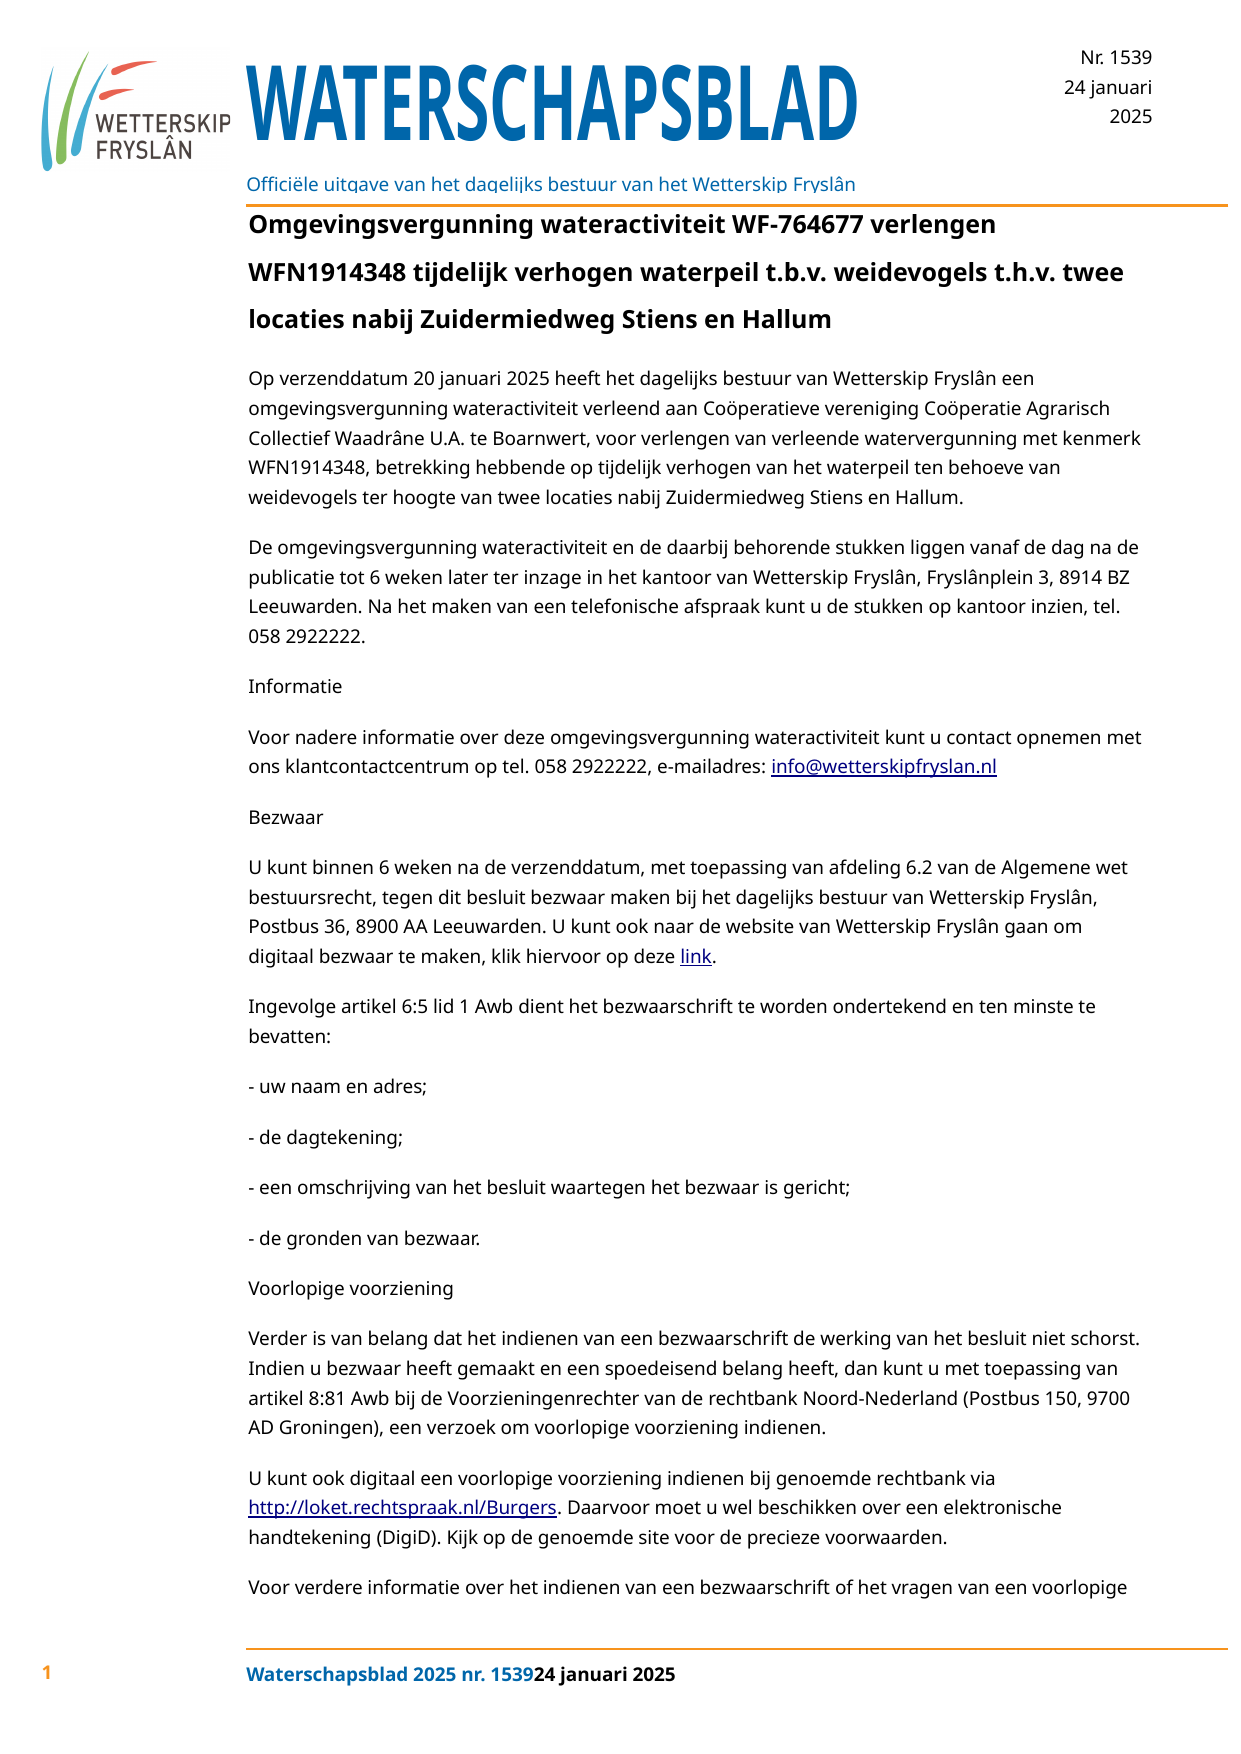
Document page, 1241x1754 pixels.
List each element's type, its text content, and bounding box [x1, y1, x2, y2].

text U kunt ook digitaal een voorlopige voorziening indienen bij genoemde rechtbank via http://loket.rechtspraak.nl/Burgers. Daarvoor moet u wel beschikken over een elektronische handtekening (DigiD). Kijk op de genoemde site voor de precieze voorwaarden. [248, 1465, 1152, 1549]
text Informatie [248, 673, 1152, 699]
text U kunt binnen 6 weken na de verzenddatum, met toepassing van afdeling 6.2 van de Algemene wet bestuursrecht, tegen dit besluit bezwaar maken bij het dagelijks bestuur van Wetterskip Fryslân, Postbus 36, 8900 AA Leeuwarden. U kunt ook naar de website van Wetterskip Fryslân gaan om digitaal bezwaar te maken, klik hiervoor op deze link. [248, 854, 1152, 969]
text Omgevingsvergunning wateractiviteit WF-764677 verlengen WFN1914348 tijdelijk verhogen waterpeil t.b.v. weidevogels t.h.v. twee locaties nabij Zuidermiedweg Stiens en Hallum [248, 207, 1152, 336]
text - een omschrijving van het besluit waartegen het bezwaar is gericht; [248, 1174, 1152, 1200]
text Voorlopige voorziening [248, 1275, 1152, 1301]
text - de gronden van bezwaar. [248, 1225, 1152, 1250]
text Voor verdere informatie over het indienen van een bezwaarschrift of het vragen van een voorlopige [248, 1574, 1152, 1600]
text Bezwaar [248, 804, 1152, 829]
text Op verzenddatum 20 januari 2025 heeft het dagelijks bestuur van Wetterskip Fryslân een omgevingsvergunning wateractiviteit verleend aan Coöperatieve vereniging Coöperatie Agrarisch Collectief Waadrâne U.A. te Boarnwert, voor verlengen van verleende watervergunning met kenmerk WFN1914348, betrekking hebbende op tijdelijk verhogen van het waterpeil ten behoeve van weidevogels ter hoogte van twee locaties nabij Zuidermiedweg Stiens en Hallum. [248, 366, 1152, 509]
text Ingevolge artikel 6:5 lid 1 Awb dient het bezwaarschrift te worden ondertekend en ten minste te bevatten: [248, 993, 1152, 1049]
text De omgevingsvergunning wateractiviteit en de daarbij behorende stukken liggen vanaf de dag na de publicatie tot 6 weken later ter inzage in het kantoor van Wetterskip Fryslân, Fryslânplein 3, 8914 BZ Leeuwarden. Na het maken van een telefonische afspraak kunt u de stukken op kantoor inzien, tel. 058 2922222. [248, 534, 1152, 649]
text Verder is van belang dat het indienen van een bezwaarschrift de werking van het besluit niet schorst. Indien u bezwaar heeft gemaakt en een spoedeisend belang heeft, dan kunt u met toepassing van artikel 8:81 Awb bij de Voorzieningenrechter van de rechtbank Noord-Nederland (Postbus 150, 9700 AD Groningen), een verzoek om voorlopige voorziening indienen. [248, 1326, 1152, 1440]
picture [41, 47, 231, 172]
text - de dagtekening; [248, 1124, 1152, 1149]
text Voor nadere informatie over deze omgevingsvergunning wateractiviteit kunt u contact opnemen met ons klantcontactcentrum op tel. 058 2922222, e-mailadres: info@wetterskipfryslan.nl [248, 724, 1152, 779]
text - uw naam en adres; [248, 1073, 1152, 1099]
